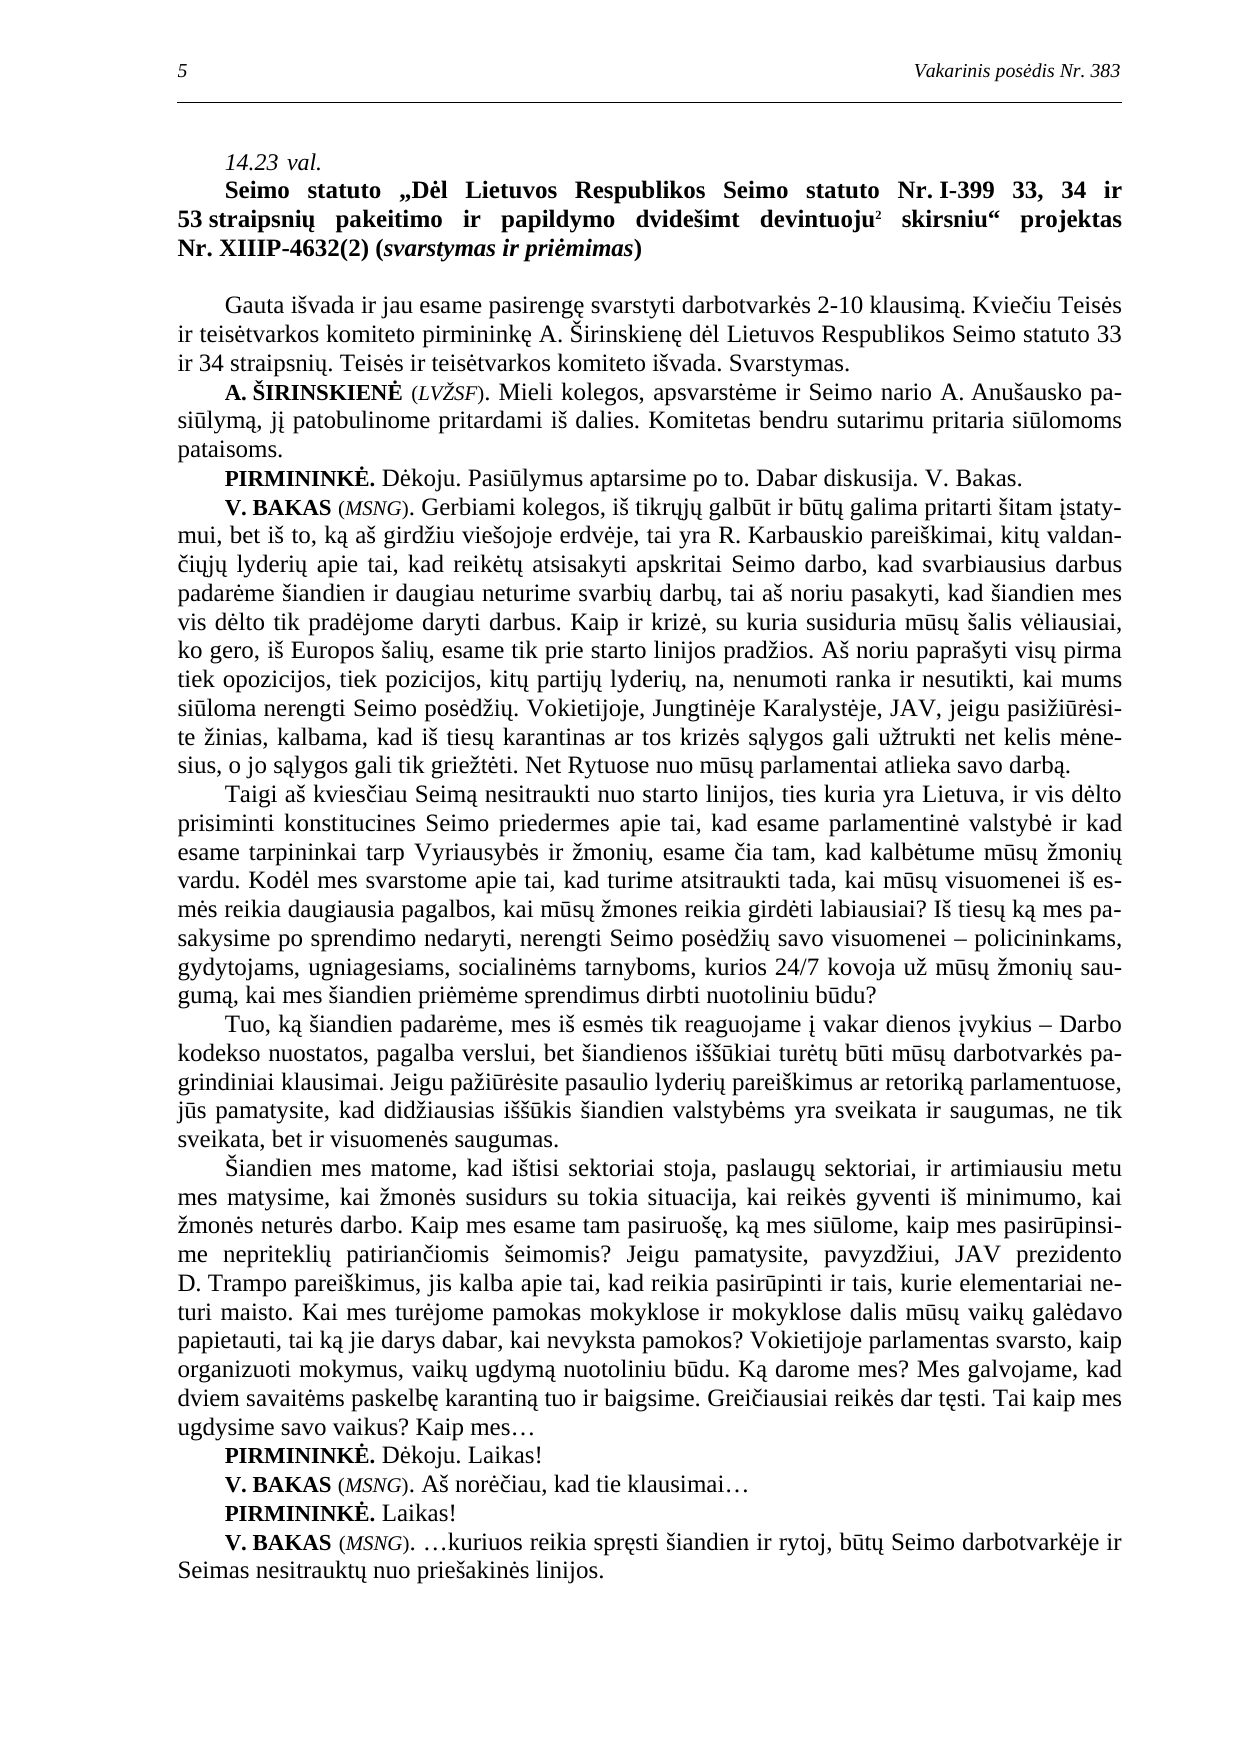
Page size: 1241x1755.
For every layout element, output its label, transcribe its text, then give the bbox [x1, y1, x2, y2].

text Sei­mo sta­tu­to „Dėl Lie­tu­vos Res­pub­li­kos Sei­mo sta­tu­to Nr. I-399 33, 34 ir 53 straips­nių pa­kei­ti­mo ir pa­pil­dy­mo dvi­de­šimt de­vin­tuo­ju2 skir­sniu“ pro­jek­tas Nr. XIIIP-4632(2) (svars­ty­mas ir pri­ėmi­mas) [177, 175, 1122, 262]
text A. ŠIRINSKIENĖ (LVŽSF). Mie­li ko­le­gos, ap­svars­tė­me ir Sei­mo na­rio A. Anu­šaus­ko pa­siū­ly­mą, jį pa­to­bu­li­no­me pri­tar­da­mi iš da­lies. Ko­mi­te­tas ben­dru su­ta­ri­mu pri­ta­ria siū­lo­moms pa­tai­soms. [177, 377, 1122, 463]
text Tai­gi aš kvies­čiau Sei­mą ne­si­trauk­ti nuo star­to li­ni­jos, ties ku­ria yra Lie­tu­va, ir vis dėl­to pri­si­min­ti kon­sti­tu­ci­nes Sei­mo prie­der­mes apie tai, kad esa­me par­la­men­ti­nė vals­ty­bė ir kad esa­me tar­pi­nin­kai tarp Vy­riau­sy­bės ir žmo­nių, esa­me čia tam, kad kal­bė­tu­me mū­sų žmo­nių var­du. Ko­dėl mes svars­to­me apie tai, kad tu­ri­me at­si­trauk­ti ta­da, kai mū­sų vi­suo­me­nei iš es­mės rei­kia dau­giau­sia pa­gal­bos, kai mū­sų žmo­nes rei­kia gir­dė­ti la­biau­siai? Iš tie­sų ką mes pa­sa­ky­si­me po spren­di­mo ne­da­ry­ti, ne­reng­ti Sei­mo po­sė­džių sa­vo vi­suo­me­nei – po­li­ci­nin­kams, gy­dy­to­jams, ug­nia­ge­siams, so­cia­li­nėms tar­ny­boms, ku­rios 24/7 ko­vo­ja už mū­sų žmo­nių sau­gu­mą, kai mes šian­dien pri­ėmė­me spren­di­mus dirb­ti nuo­to­li­niu bū­du? [177, 779, 1122, 1009]
text PIRMININKĖ. Dė­ko­ju. Pa­siū­ly­mus ap­tar­si­me po to. Da­bar dis­ku­si­ja. V. Ba­kas. [177, 463, 1122, 492]
text V. BAKAS (MSNG). Ger­bia­mi ko­le­gos, iš tik­rų­jų gal­būt ir bū­tų ga­li­ma pri­tar­ti ši­tam įsta­ty­mui, bet iš to, ką aš gir­džiu vie­šo­jo­je erd­vė­je, tai yra R. Kar­baus­kio pa­reiš­ki­mai, ki­tų val­dan­čių­jų ly­de­rių apie tai, kad rei­kė­tų at­si­sa­ky­ti ap­skri­tai Sei­mo dar­bo, kad svar­biau­sius dar­bus pa­da­rė­me šian­dien ir dau­giau ne­tu­ri­me svar­bių dar­bų, tai aš no­riu pa­sa­ky­ti, kad šian­dien mes vis dėl­to tik pra­dė­jo­me da­ry­ti dar­bus. Kaip ir kri­zė, su ku­ria su­si­du­ria mū­sų ša­lis vė­liau­siai, ko ge­ro, iš Eu­ro­pos ša­lių, esa­me tik prie star­to li­ni­jos pra­džios. Aš no­riu pa­pra­šy­ti vi­sų pir­ma tiek opo­zi­ci­jos, tiek po­zi­ci­jos, ki­tų par­ti­jų ly­de­rių, na, ne­nu­mo­ti ran­ka ir ne­su­tik­ti, kai mums siū­lo­ma ne­reng­ti Sei­mo po­sė­džių. Vo­kie­ti­jo­je, Jung­ti­nė­je Ka­ra­lys­tė­je, JAV, jei­gu pa­si­žiū­rė­si­te ži­nias, kal­ba­ma, kad iš tie­sų ka­ran­ti­nas ar tos kri­zės są­ly­gos ga­li už­truk­ti net ke­lis mė­ne­sius, o jo są­ly­gos ga­li tik griež­tė­ti. Net Ry­tuo­se nuo mū­sų par­la­men­tai at­lie­ka sa­vo dar­bą. [177, 492, 1122, 779]
text PIRMININKĖ. Dė­ko­ju. Lai­kas! [177, 1440, 1122, 1469]
text V. BAKAS (MSNG). …ku­riuos rei­kia spręs­ti šian­dien ir ry­toj, bū­tų Sei­mo dar­bo­tvarkėje ir Sei­mas ne­si­trauk­tų nuo prie­ša­ki­nės li­ni­jos. [177, 1527, 1122, 1584]
text PIRMININKĖ. Lai­kas! [177, 1498, 1122, 1527]
text Šian­dien mes ma­to­me, kad iš­ti­si sek­to­riai sto­ja, pa­slau­gų sek­to­riai, ir ar­ti­miau­siu me­tu mes ma­ty­si­me, kai žmo­nės su­si­durs su to­kia si­tu­a­ci­ja, kai rei­kės gy­ven­ti iš mi­ni­mu­mo, kai žmo­nės ne­tu­rės dar­bo. Kaip mes esa­me tam pa­si­ruo­šę, ką mes siū­lo­me, kaip mes pa­si­rū­pin­si­me ne­pri­tek­lių pa­ti­rian­čio­mis šei­mo­mis? Jei­gu pa­ma­ty­si­te, pa­vyz­džiui, JAV pre­zi­den­to D. Tram­po pa­reiš­ki­mus, jis kal­ba apie tai, kad rei­kia pa­si­rū­pin­ti ir tais, ku­rie ele­men­ta­riai ne­tu­ri mais­to. Kai mes tu­rė­jo­me pa­mo­kas mo­kyk­lo­se ir mo­kyk­lo­se da­lis mū­sų vai­kų ga­lė­da­vo pa­pie­tau­ti, tai ką jie da­rys da­bar, kai ne­vyks­ta pa­mo­kos? Vo­kie­ti­jo­je par­la­men­tas svars­to, kaip or­ga­ni­zuo­ti mo­ky­mus, vai­kų ug­dy­mą nuo­to­li­niu bū­du. Ką da­ro­me mes? Mes gal­vo­ja­me, kad dviem sa­vai­tėms pa­skel­bę ka­ran­ti­ną tuo ir baig­si­me. Grei­čiau­siai rei­kės dar tęs­ti. Tai kaip mes ug­dy­si­me sa­vo vai­kus? Kaip mes… [177, 1153, 1122, 1440]
text Tuo, ką šian­dien pa­da­rė­me, mes iš es­mės tik re­a­guo­ja­me į va­kar die­nos įvy­kius – Dar­bo ko­dek­so nuo­sta­tos, pa­gal­ba ver­slui, bet šian­die­nos iš­šū­kiai tu­rė­tų bū­ti mū­sų dar­bo­tvarkės pa­grin­di­niai klau­si­mai. Jei­gu pa­žiū­rė­si­te pa­sau­lio ly­de­rių pa­reiš­ki­mus ar re­to­ri­ką par­la­men­tuo­se, jūs pa­ma­ty­si­te, kad di­džiau­sias iš­šū­kis šian­dien vals­ty­bėms yra svei­ka­ta ir sau­gu­mas, ne tik svei­ka­ta, bet ir vi­suo­me­nės sau­gu­mas. [177, 1009, 1122, 1153]
text V. BAKAS (MSNG). Aš no­rė­čiau, kad tie klau­si­mai… [177, 1469, 1122, 1498]
text 14.23 val. [224, 148, 1122, 175]
text Gau­ta iš­va­da ir jau esa­me pa­si­ren­gę svars­ty­ti dar­bo­tvarkės 2-10 klau­si­mą. Kvie­čiu Tei­sės ir tei­sėt­var­kos ko­mi­te­to pir­mi­nin­kę A. Ši­rins­kie­nę dėl Lie­tu­vos Res­pub­li­kos Sei­mo sta­tu­to 33 ir 34 straips­nių. Tei­sės ir tei­sėt­var­kos ko­mi­te­to iš­va­da. Svars­ty­mas. [177, 290, 1122, 377]
